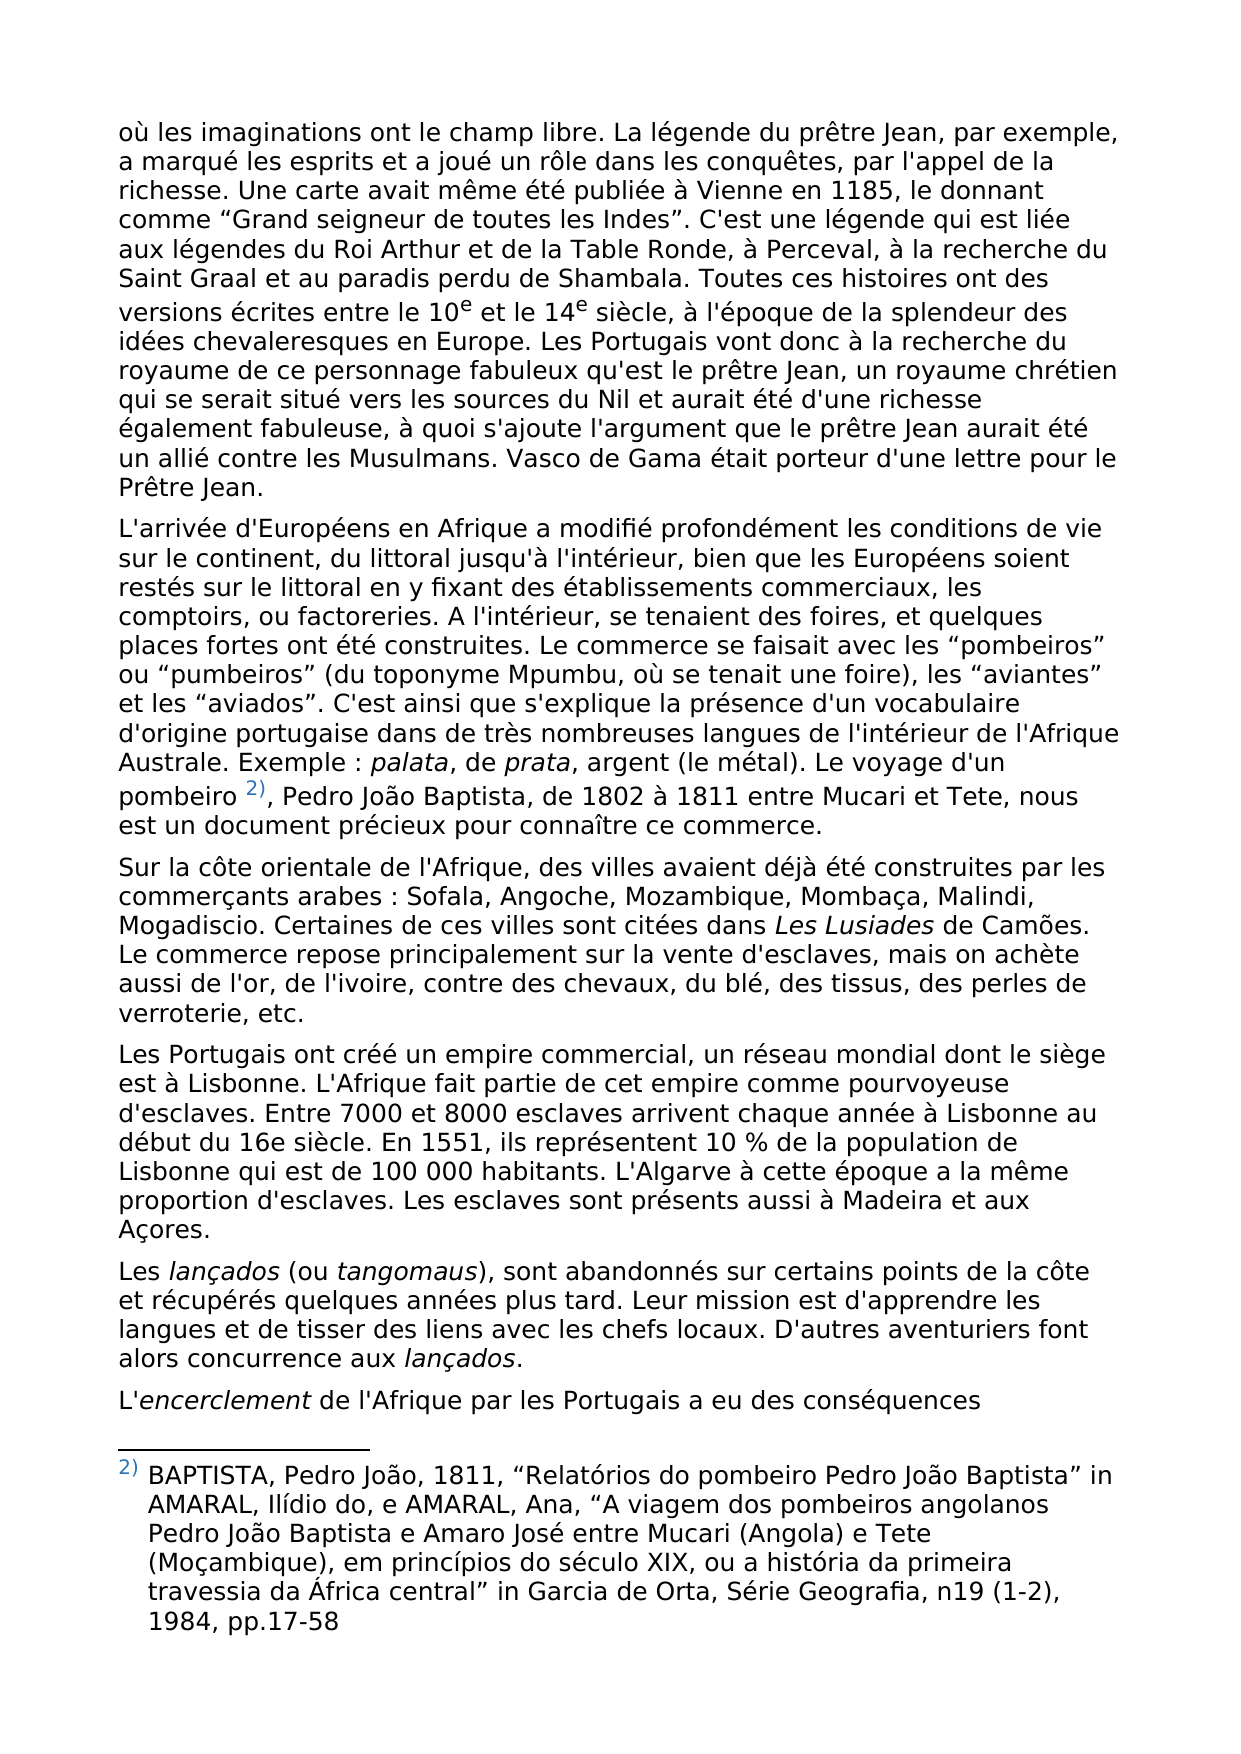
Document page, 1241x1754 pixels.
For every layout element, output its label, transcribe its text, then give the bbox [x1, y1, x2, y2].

text Sur la côte orientale de l'Afrique, des villes avaient déjà été construites par les commerçants arabes : Sofala, Angoche, Mozambique, Mombaça, Malindi, Mogadiscio. Certaines de ces villes sont citées dans Les Lusiades de Camões. Le commerce repose principalement sur la vente d'esclaves, mais on achète aussi de l'or, de l'ivoire, contre des chevaux, du blé, des tissus, des perles de verroterie, etc. [118, 853, 1122, 1028]
text BAPTISTA, Pedro João, 1811, “Relatórios do pombeiro Pedro João Baptista” in AMARAL, Ilídio do, e AMARAL, Ana, “A viagem dos pombeiros angolanos Pedro João Baptista e Amaro José entre Mucari (Angola) e Tete (Moçambique), em princípios do século XIX, ou a história da primeira travessia da África central” in Garcia de Orta, Série Geografia, n19 (1-2), 1984, pp.17-58 [118, 1456, 1122, 1636]
text Les Portugais ont créé un empire commercial, un réseau mondial dont le siège est à Lisbonne. L'Afrique fait partie de cet empire comme pourvoyeuse d'esclaves. Entre 7000 et 8000 esclaves arrivent chaque année à Lisbonne au début du 16e siècle. En 1551, ils représentent 10 % de la population de Lisbonne qui est de 100 000 habitants. L'Algarve à cette époque a la même proportion d'esclaves. Les esclaves sont présents aussi à Madeira et aux Açores. [118, 1040, 1122, 1244]
text Les lançados (ou tangomaus), sont abandonnés sur certains points de la côte et récupérés quelques années plus tard. Leur mission est d'apprendre les langues et de tisser des liens avec les chefs locaux. D'autres aventuriers font alors concurrence aux lançados. [118, 1257, 1122, 1374]
text L'arrivée d'Européens en Afrique a modifié profondément les conditions de vie sur le continent, du littoral jusqu'à l'intérieur, bien que les Européens soient restés sur le littoral en y fixant des établissements commerciaux, les comptoirs, ou factoreries. A l'intérieur, se tenaient des foires, et quelques places fortes ont été construites. Le commerce se faisait avec les “pombeiros” ou “pumbeiros” (du toponyme Mpumbu, où se tenait une foire), les “aviantes” et les “aviados”. C'est ainsi que s'explique la présence d'un vocabulaire d'origine portugaise dans de très nombreuses langues de l'intérieur de l'Afrique Australe. Exemple : palata, de prata, argent (le métal). Le voyage d'un pombeiro , Pedro João Baptista, de 1802 à 1811 entre Mucari et Tete, nous est un document précieux pour connaître ce commerce. [118, 515, 1122, 840]
text L'encerclement de l'Afrique par les Portugais a eu des conséquences [118, 1386, 1122, 1415]
text où les imaginations ont le champ libre. La légende du prêtre Jean, par exemple, a marqué les esprits et a joué un rôle dans les conquêtes, par l'appel de la richesse. Une carte avait même été publiée à Vienne en 1185, le donnant comme “Grand seigneur de toutes les Indes”. C'est une légende qui est liée aux légendes du Roi Arthur et de la Table Ronde, à Perceval, à la recherche du Saint Graal et au paradis perdu de Shambala. Toutes ces histoires ont des versions écrites entre le 10e et le 14e siècle, à l'époque de la splendeur des idées chevaleresques en Europe. Les Portugais vont donc à la recherche du royaume de ce personnage fabuleux qu'est le prêtre Jean, un royaume chrétien qui se serait situé vers les sources du Nil et aurait été d'une richesse également fabuleuse, à quoi s'ajoute l'argument que le prêtre Jean aurait été un allié contre les Musulmans. Vasco de Gama était porteur d'une lettre pour le Prêtre Jean. [118, 118, 1122, 502]
